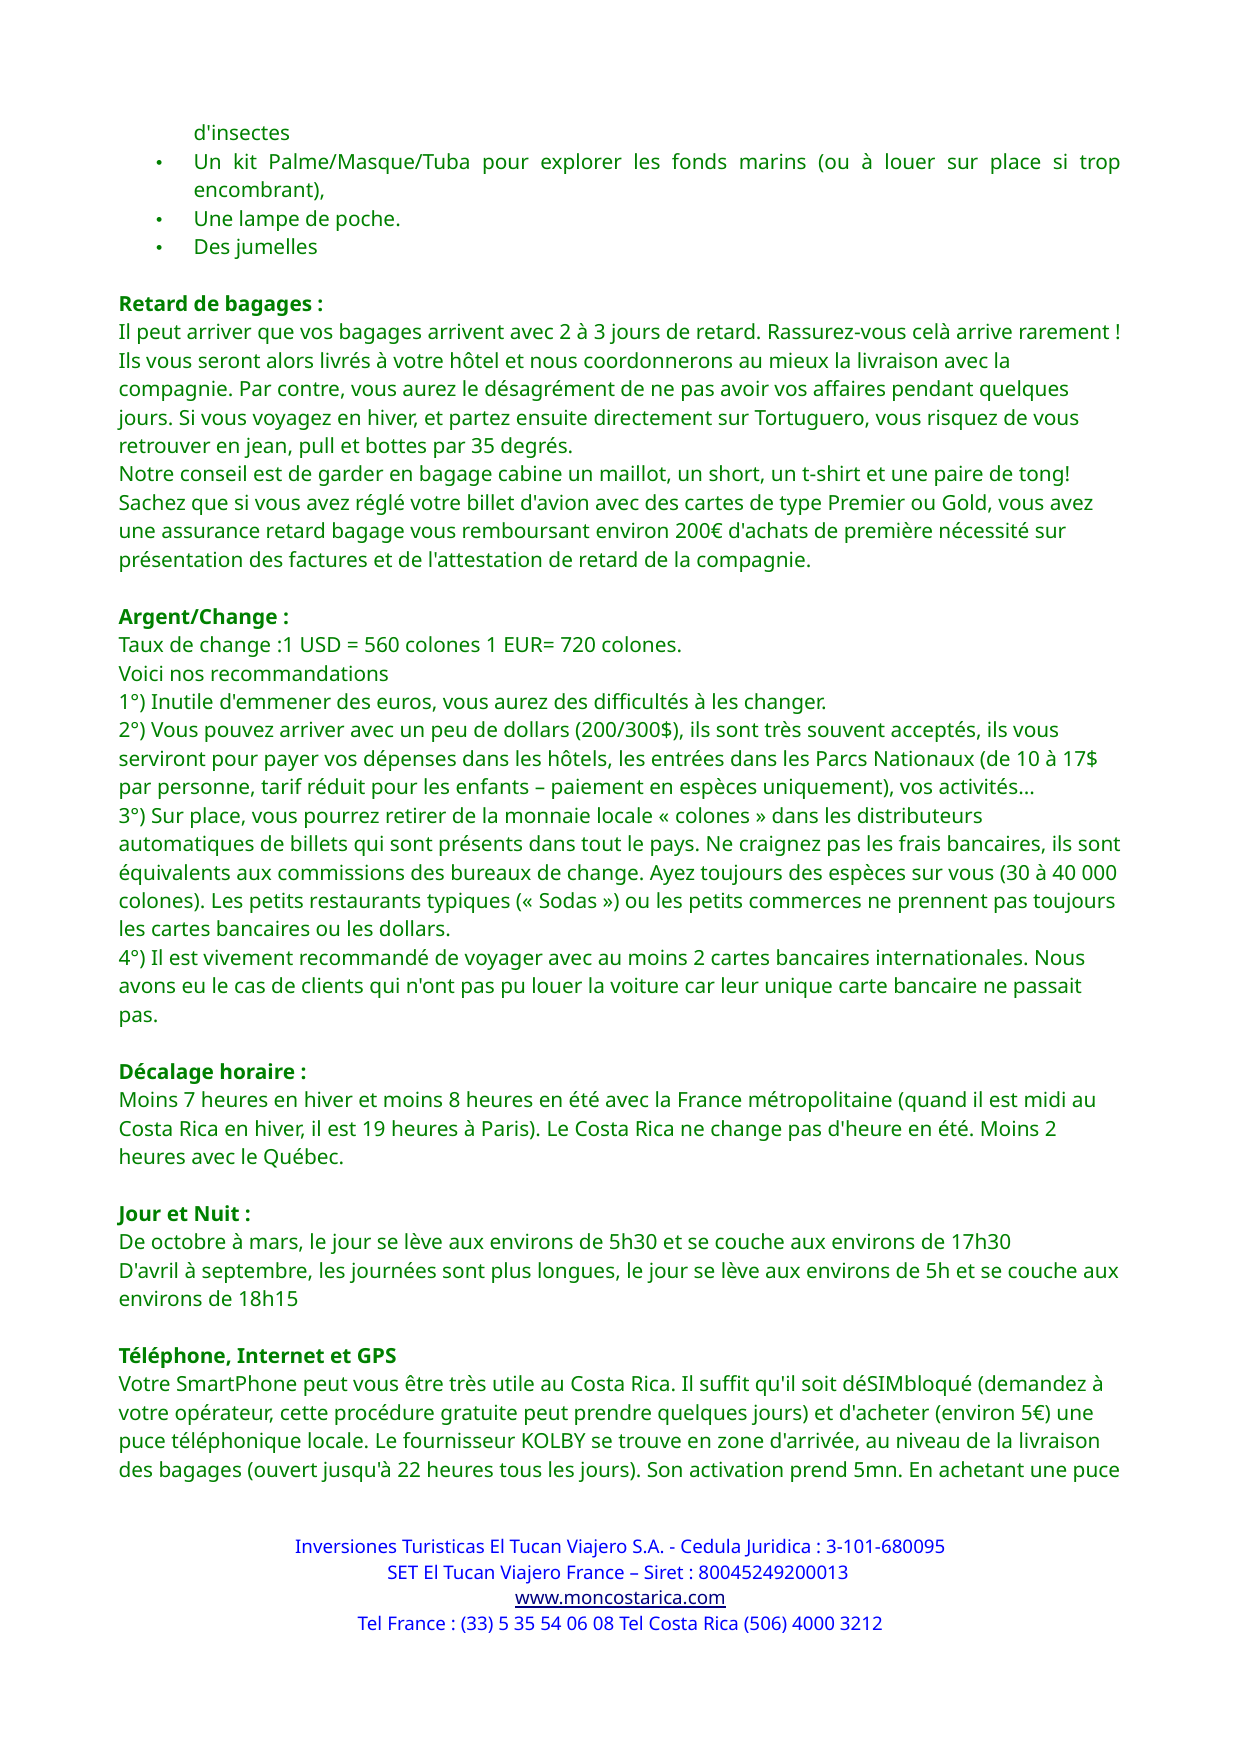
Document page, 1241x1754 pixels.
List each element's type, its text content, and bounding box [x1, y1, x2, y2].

list Une lampe de poche. [156, 204, 1122, 232]
list Des jumelles [156, 232, 1122, 261]
list d'insectes [156, 118, 1122, 147]
text Argent/Change : [118, 602, 1122, 630]
text Voici nos recommandations [118, 659, 1122, 687]
text 2°) Vous pouvez arriver avec un peu de dollars (200/300$), ils sont très souvent acceptés, ils vous serviront pour payer vos dépenses dans les hôtels, les entrées dans les Parcs Nationaux (de 10 à 17$ par personne, tarif réduit pour les enfants – paiement en espèces uniquement), vos activités... [118, 716, 1122, 801]
text Téléphone, Internet et GPS [118, 1313, 1122, 1369]
text 3°) Sur place, vous pourrez retirer de la monnaie locale « colones » dans les distributeurs automatiques de billets qui sont présents dans tout le pays. Ne craignez pas les frais bancaires, ils sont équivalents aux commissions des bureaux de change. Ayez toujours des espèces sur vous (30 à 40 000 colones). Les petits restaurants typiques (« Sodas ») ou les petits commerces ne prennent pas toujours les cartes bancaires ou les dollars. [118, 801, 1122, 943]
text 4°) Il est vivement recommandé de voyager avec au moins 2 cartes bancaires internationales. Nous avons eu le cas de clients qui n'ont pas pu louer la voiture car leur unique carte bancaire ne passait pas. [118, 943, 1122, 1028]
text Il peut arriver que vos bagages arrivent avec 2 à 3 jours de retard. Rassurez-vous celà arrive rarement ! Ils vous seront alors livrés à votre hôtel et nous coordonnerons au mieux la livraison avec la compagnie. Par contre, vous aurez le désagrément de ne pas avoir vos affaires pendant quelques jours. Si vous voyagez en hiver, et partez ensuite directement sur Tortuguero, vous risquez de vous retrouver en jean, pull et bottes par 35 degrés. Notre conseil est de garder en bagage cabine un maillot, un short, un t-shirt et une paire de tong! Sachez que si vous avez réglé votre billet d'avion avec des cartes de type Premier ou Gold, vous avez une assurance retard bagage vous remboursant environ 200€ d'achats de première nécessité sur présentation des factures et de l'attestation de retard de la compagnie. [118, 317, 1122, 573]
text 1°) Inutile d'emmener des euros, vous aurez des difficultés à les changer. [118, 687, 1122, 716]
text Jour et Nuit : De octobre à mars, le jour se lève aux environs de 5h30 et se couche aux environs de 17h30 D'avril à septembre, les journées sont plus longues, le jour se lève aux environs de 5h et se couche aux environs de 18h15 [118, 1199, 1122, 1313]
text Retard de bagages : [118, 289, 1122, 317]
text Moins 7 heures en hiver et moins 8 heures en été avec la France métropolitaine (quand il est midi au Costa Rica en hiver, il est 19 heures à Paris). Le Costa Rica ne change pas d'heure en été. Moins 2 heures avec le Québec. [118, 1085, 1122, 1199]
text Décalage horaire : [118, 1057, 1122, 1085]
list Un kit Palme/Masque/Tuba pour explorer les fonds marins (ou à louer sur place si trop encombrant), [156, 147, 1122, 204]
text Votre SmartPhone peut vous être très utile au Costa Rica. Il suffit qu'il soit déSIMbloqué (demandez à votre opérateur, cette procédure gratuite peut prendre quelques jours) et d'acheter (environ 5€) une puce téléphonique locale. Le fournisseur KOLBY se trouve en zone d'arrivée, au niveau de la livraison des bagages (ouvert jusqu'à 22 heures tous les jours). Son activation prend 5mn. En achetant une puce [118, 1369, 1122, 1483]
text Taux de change :1 USD = 560 colones 1 EUR= 720 colones. [118, 630, 1122, 659]
